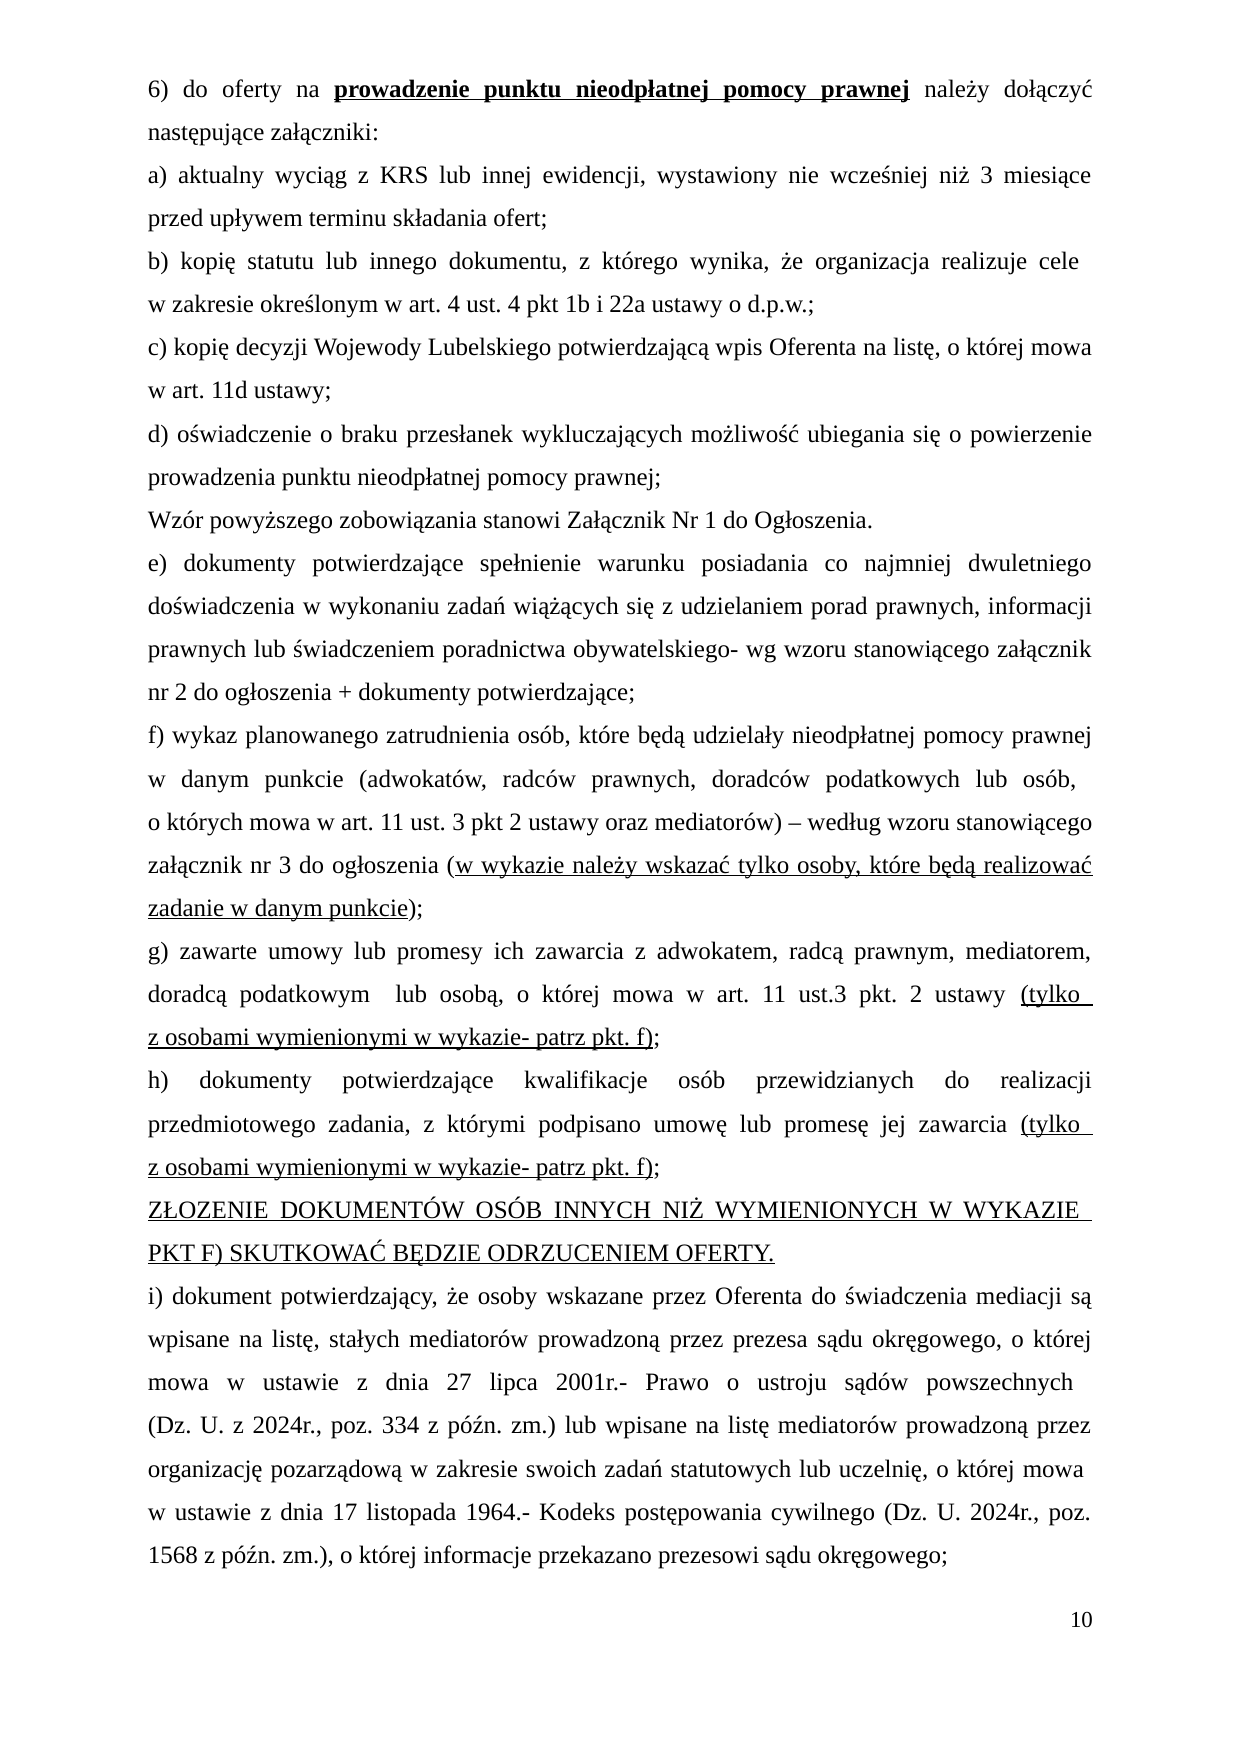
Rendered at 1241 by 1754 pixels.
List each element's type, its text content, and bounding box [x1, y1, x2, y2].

text e) dokumenty potwierdzające spełnienie warunku posiadania co najmniej dwuletniego doświadczenia w wykonaniu zadań wiążących się z udzielaniem porad prawnych, informacji prawnych lub świadczeniem poradnictwa obywatelskiego- wg wzoru stanowiącego załącznik nr 2 do ogłoszenia + dokumenty potwierdzające; [148, 548, 1093, 706]
text g) zawarte umowy lub promesy ich zawarcia z adwokatem, radcą prawnym, mediatorem, doradcą podatkowym lub osobą, o której mowa w art. 11 ust.3 pkt. 2 ustawy (tylko z osobami wymienionymi w wykazie- patrz pkt. f); [148, 936, 1093, 1051]
text 6) do oferty na prowadzenie punktu nieodpłatnej pomocy prawnej należy dołączyć następujące załączniki: [148, 74, 1093, 146]
text i) dokument potwierdzający, że osoby wskazane przez Oferenta do świadczenia mediacji są wpisane na listę, stałych mediatorów prowadzoną przez prezesa sądu okręgowego, o której mowa w ustawie z dnia 27 lipca 2001r.- Prawo o ustroju sądów powszechnych (Dz. U. z 2024r., poz. 334 z późn. zm.) lub wpisane na listę mediatorów prowadzoną przez organizację pozarządową w zakresie swoich zadań statutowych lub uczelnię, o której mowa w ustawie z dnia 17 listopada 1964.- Kodeks postępowania cywilnego (Dz. U. 2024r., poz. 1568 z późn. zm.), o której informacje przekazano prezesowi sądu okręgowego; [148, 1281, 1093, 1569]
text b) kopię statutu lub innego dokumentu, z którego wynika, że organizacja realizuje cele w zakresie określonym w art. 4 ust. 4 pkt 1b i 22a ustawy o d.p.w.; [148, 246, 1093, 318]
text Wzór powyższego zobowiązania stanowi Załącznik Nr 1 do Ogłoszenia. [148, 505, 1093, 534]
text a) aktualny wyciąg z KRS lub innej ewidencji, wystawiony nie wcześniej niż 3 miesiące przed upływem terminu składania ofert; [148, 160, 1093, 232]
text d) oświadczenie o braku przesłanek wykluczających możliwość ubiegania się o powierzenie prowadzenia punktu nieodpłatnej pomocy prawnej; [148, 419, 1093, 491]
text ZŁOZENIE DOKUMENTÓW OSÓB INNYCH NIŻ WYMIENIONYCH W WYKAZIE PKT F) SKUTKOWAĆ BĘDZIE ODRZUCENIEM OFERTY. [148, 1195, 1093, 1267]
text c) kopię decyzji Wojewody Lubelskiego potwierdzającą wpis Oferenta na listę, o której mowa w art. 11d ustawy; [148, 332, 1093, 404]
text f) wykaz planowanego zatrudnienia osób, które będą udzielały nieodpłatnej pomocy prawnej w danym punkcie (adwokatów, radców prawnych, doradców podatkowych lub osób, o których mowa w art. 11 ust. 3 pkt 2 ustawy oraz mediatorów) – według wzoru stanowiącego załącznik nr 3 do ogłoszenia (w wykazie należy wskazać tylko osoby, które będą realizować zadanie w danym punkcie); [148, 721, 1093, 922]
text h) dokumenty potwierdzające kwalifikacje osób przewidzianych do realizacji przedmiotowego zadania, z którymi podpisano umowę lub promesę jej zawarcia (tylko z osobami wymienionymi w wykazie- patrz pkt. f); [148, 1066, 1093, 1181]
